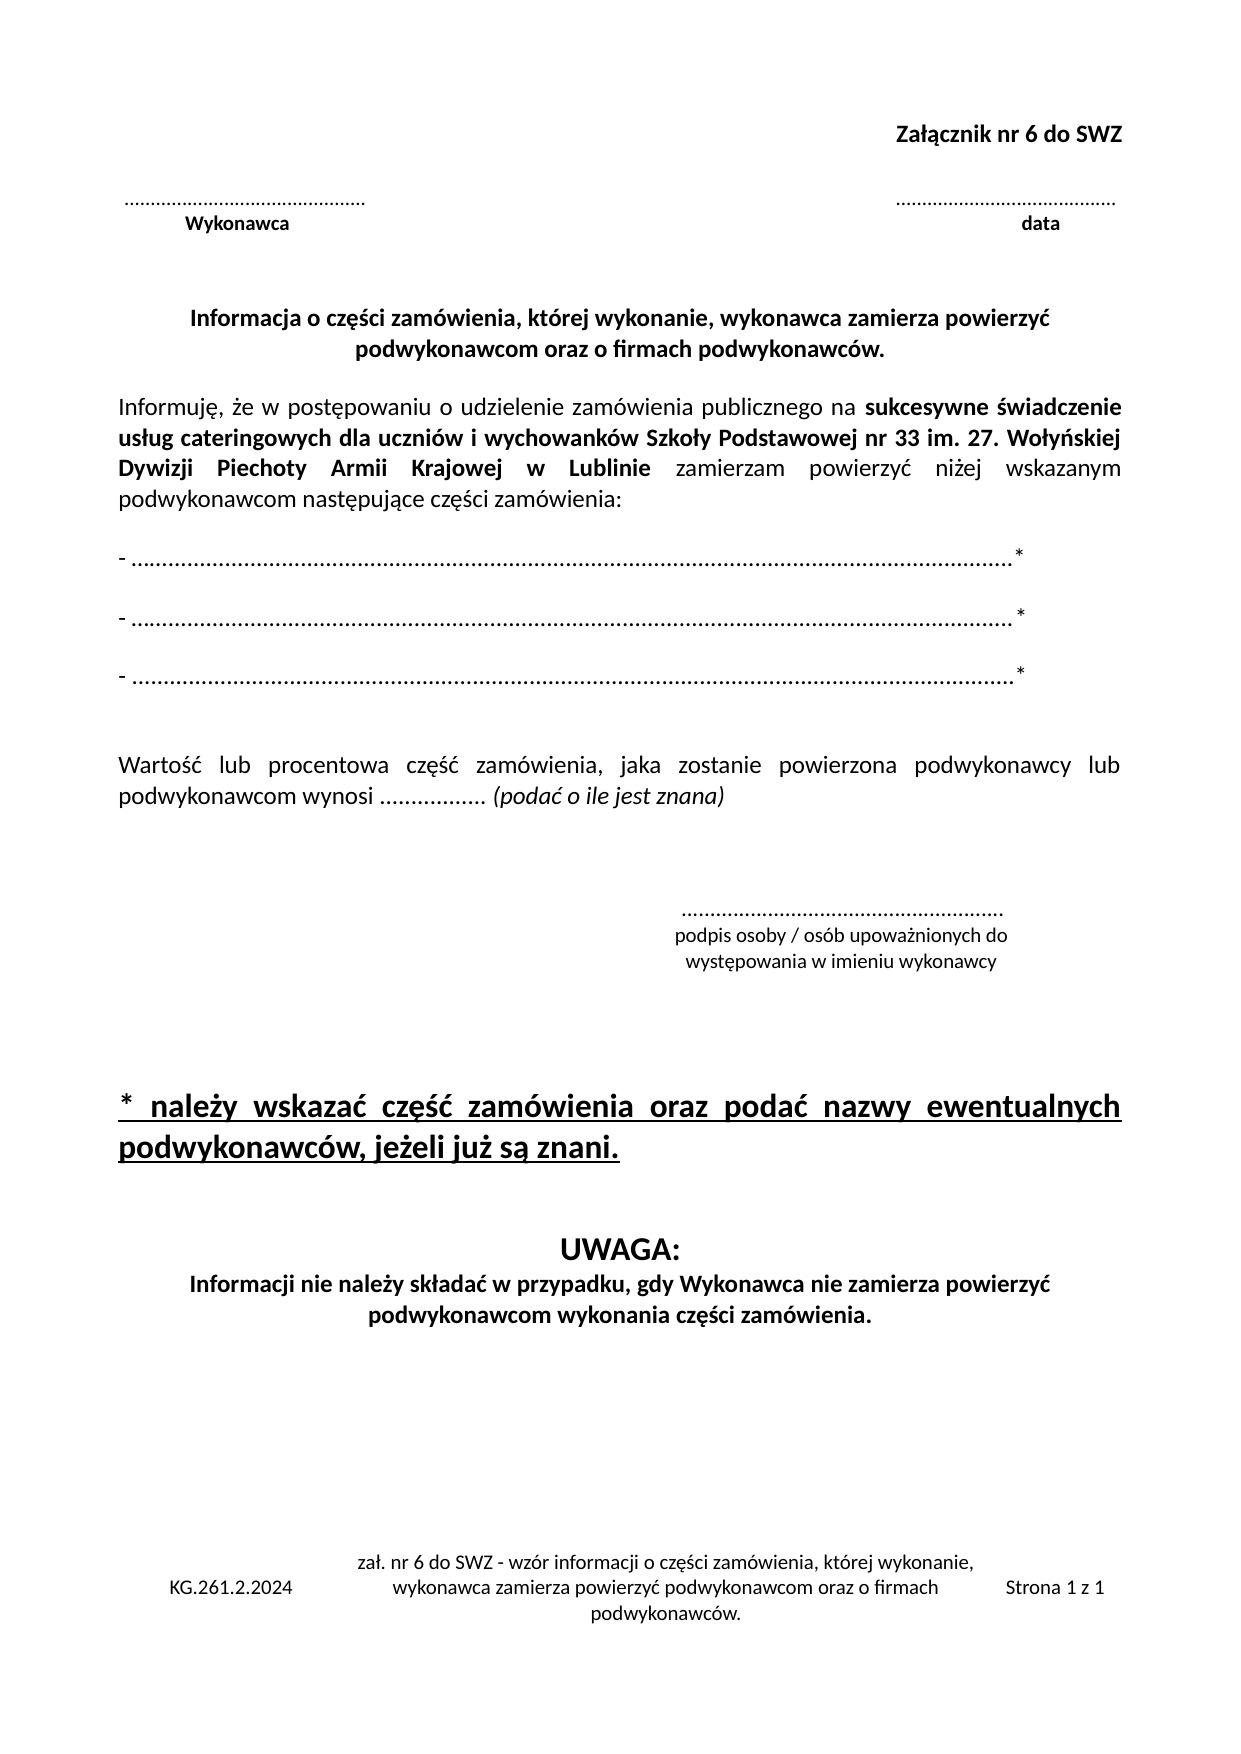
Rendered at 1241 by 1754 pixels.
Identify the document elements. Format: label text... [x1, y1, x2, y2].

text ........................................................ [563, 894, 1122, 922]
text Informacji nie należy składać w przypadku, gdy Wykonawca nie zamierza powierzyć podwykonawcom wykonania części zamówienia. [118, 1268, 1122, 1329]
text - ….........................................................................................................................................* [118, 602, 1122, 632]
text * należy wskazać część zamówienia oraz podać nazwy ewentualnych [118, 1085, 1122, 1120]
text podpis osoby / osób upoważnionych do [560, 922, 1122, 948]
table_header .............................................. Wykonawca [118, 179, 620, 241]
table_header .......................................... data [620, 179, 1122, 241]
subtitle Załącznik nr 6 do SWZ [118, 118, 1122, 149]
text - ............................................................................................................................................* [118, 660, 1122, 691]
text - ….........................................................................................................................................* [118, 542, 1122, 573]
text Informuję, że w postępowaniu o udzielenie zamówienia publicznego na sukcesywne świadczenie usług cateringowych dla uczniów i wychowanków Szkoły Podstawowej nr 33 im. 27. Wołyńskiej Dywizji Piechoty Armii Krajowej w Lublinie zamierzam powierzyć niżej wskazanym podwykonawcom następujące części zamówienia: [118, 392, 1122, 514]
text występowania w imieniu wykonawcy [560, 948, 1122, 973]
text podwykonawców, jeżeli już są znani. [118, 1122, 1122, 1167]
text Wartość lub procentowa część zamówienia, jaka zostanie powierzona podwykonawcy lub podwykonawcom wynosi ................. (podać o ile jest znana) [118, 749, 1122, 810]
text UWAGA: [118, 1228, 1122, 1268]
text Informacja o części zamówienia, której wykonanie, wykonawca zamierza powierzyć podwykonawcom oraz o firmach podwykonawców. [118, 302, 1122, 363]
